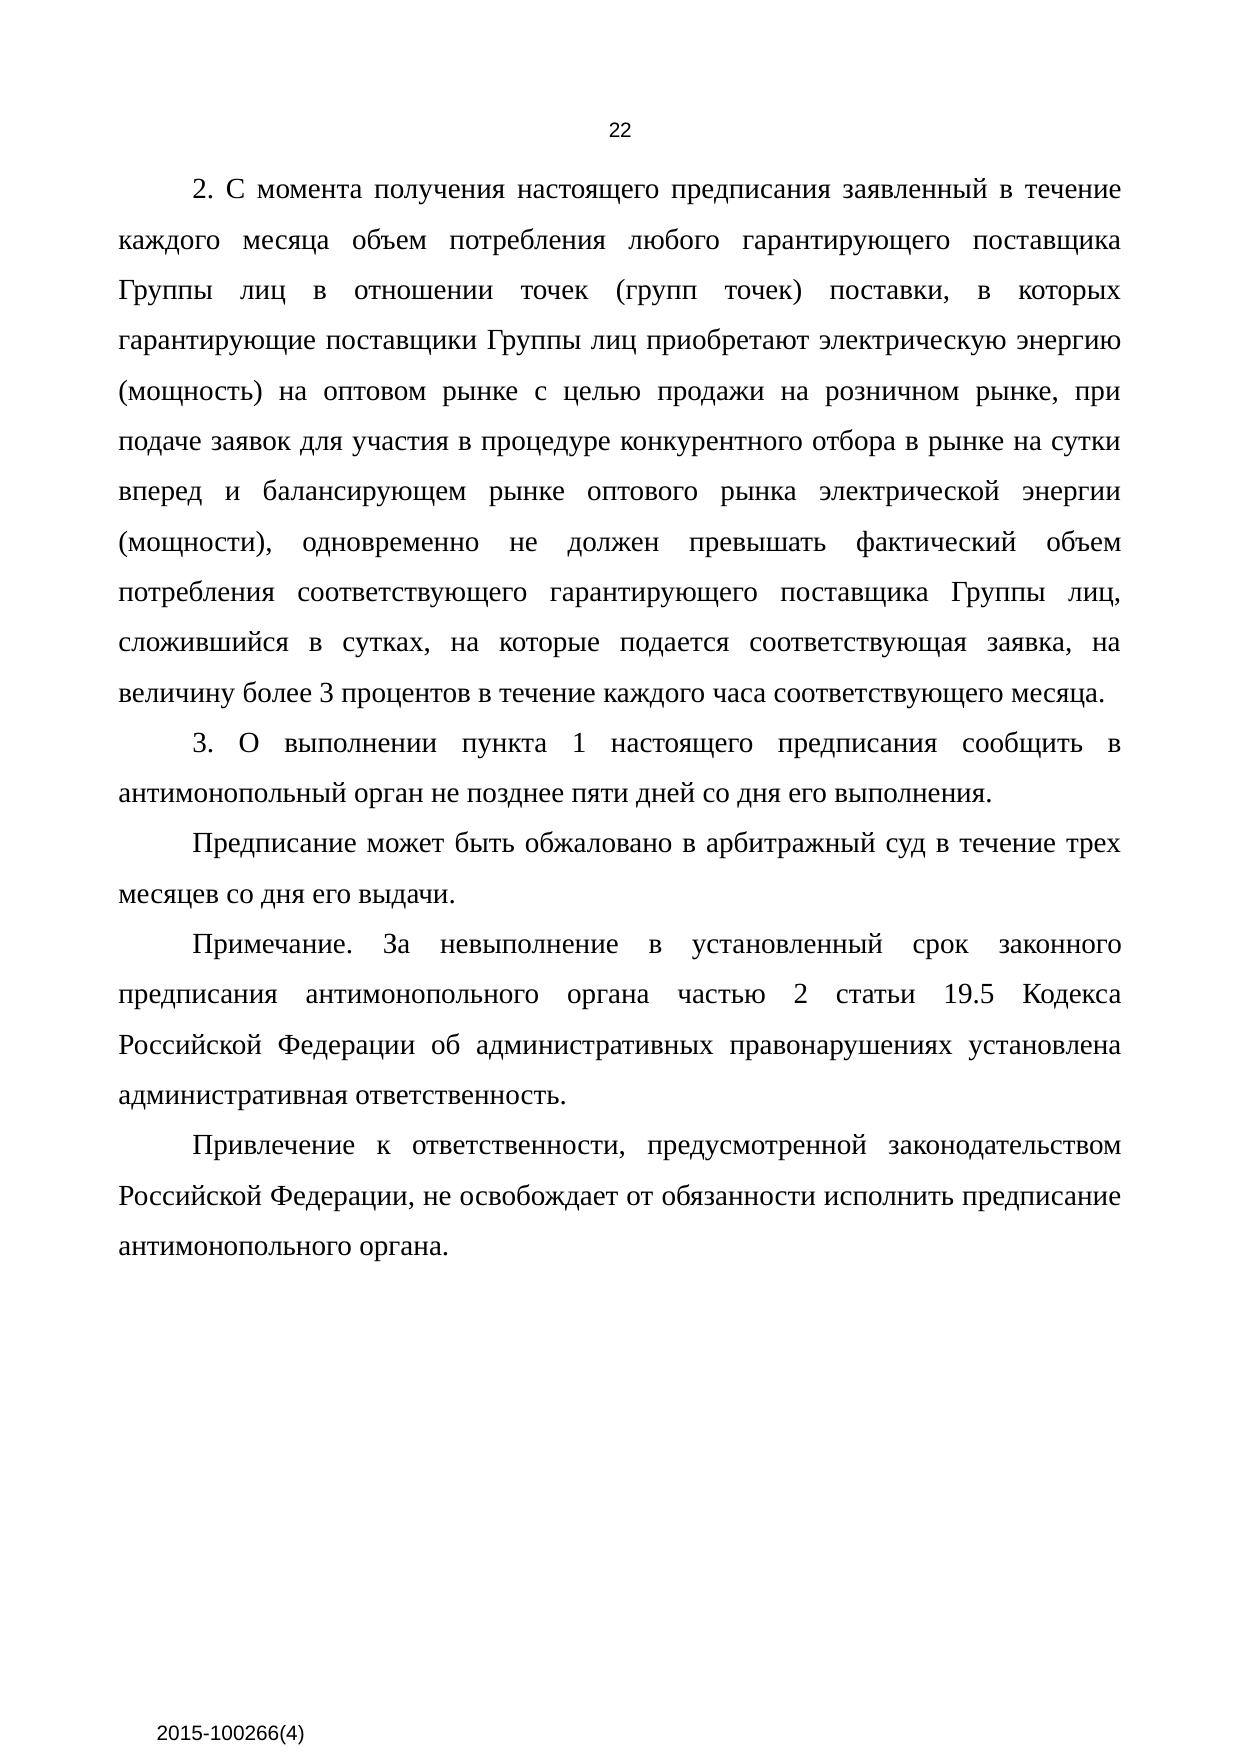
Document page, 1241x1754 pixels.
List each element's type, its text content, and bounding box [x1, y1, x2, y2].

text Примечание. За невыполнение в установленный срок законного предписания антимонопольного органа частью 2 статьи 19.5 Кодекса Российской Федерации об административных правонарушениях установлена административная ответственность. [118, 926, 1122, 1111]
text 2. С момента получения настоящего предписания заявленный в течение каждого месяца объем потребления любого гарантирующего поставщика Группы лиц в отношении точек (групп точек) поставки, в которых гарантирующие поставщики Группы лиц приобретают электрическую энергию (мощность) на оптовом рынке с целью продажи на розничном рынке, при подаче заявок для участия в процедуре конкурентного отбора в рынке на сутки вперед и балансирующем рынке оптового рынка электрической энергии (мощности), одновременно не должен превышать фактический объем потребления соответствующего гарантирующего поставщика Группы лиц, сложившийся в сутках, на которые подается соответствующая заявка, на величину более 3 процентов в течение каждого часа соответствующего месяца. [118, 172, 1122, 708]
text Предписание может быть обжаловано в арбитражный суд в течение трех месяцев со дня его выдачи. [118, 826, 1122, 909]
text Привлечение к ответственности, предусмотренной законодательством Российской Федерации, не освобождает от обязанности исполнить предписание антимонопольного органа. [118, 1127, 1122, 1262]
text 3. О выполнении пункта 1 настоящего предписания сообщить в антимонопольный орган не позднее пяти дней со дня его выполнения. [118, 725, 1122, 809]
